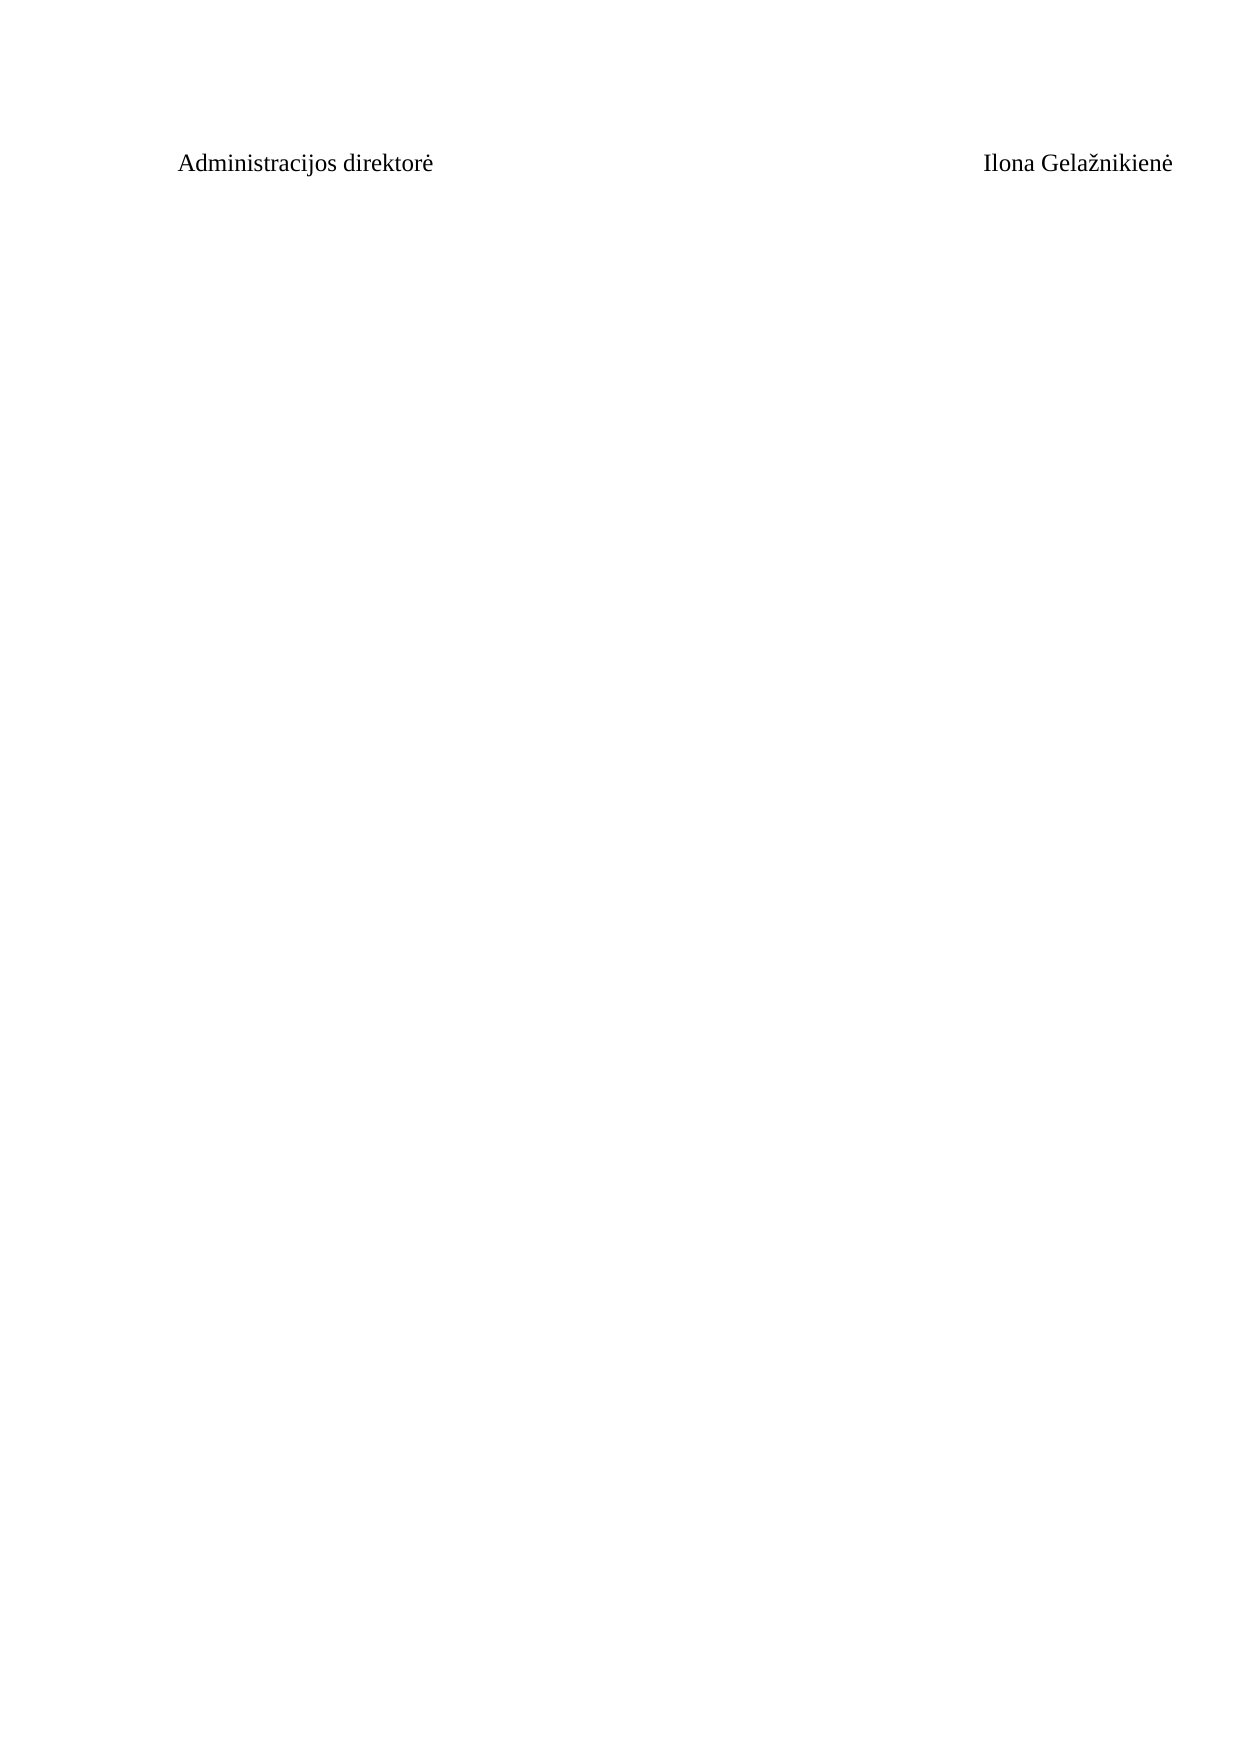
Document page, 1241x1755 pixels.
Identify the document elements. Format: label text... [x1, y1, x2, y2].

text Administracijos direktorė Ilona Gelažnikienė [177, 148, 1181, 177]
